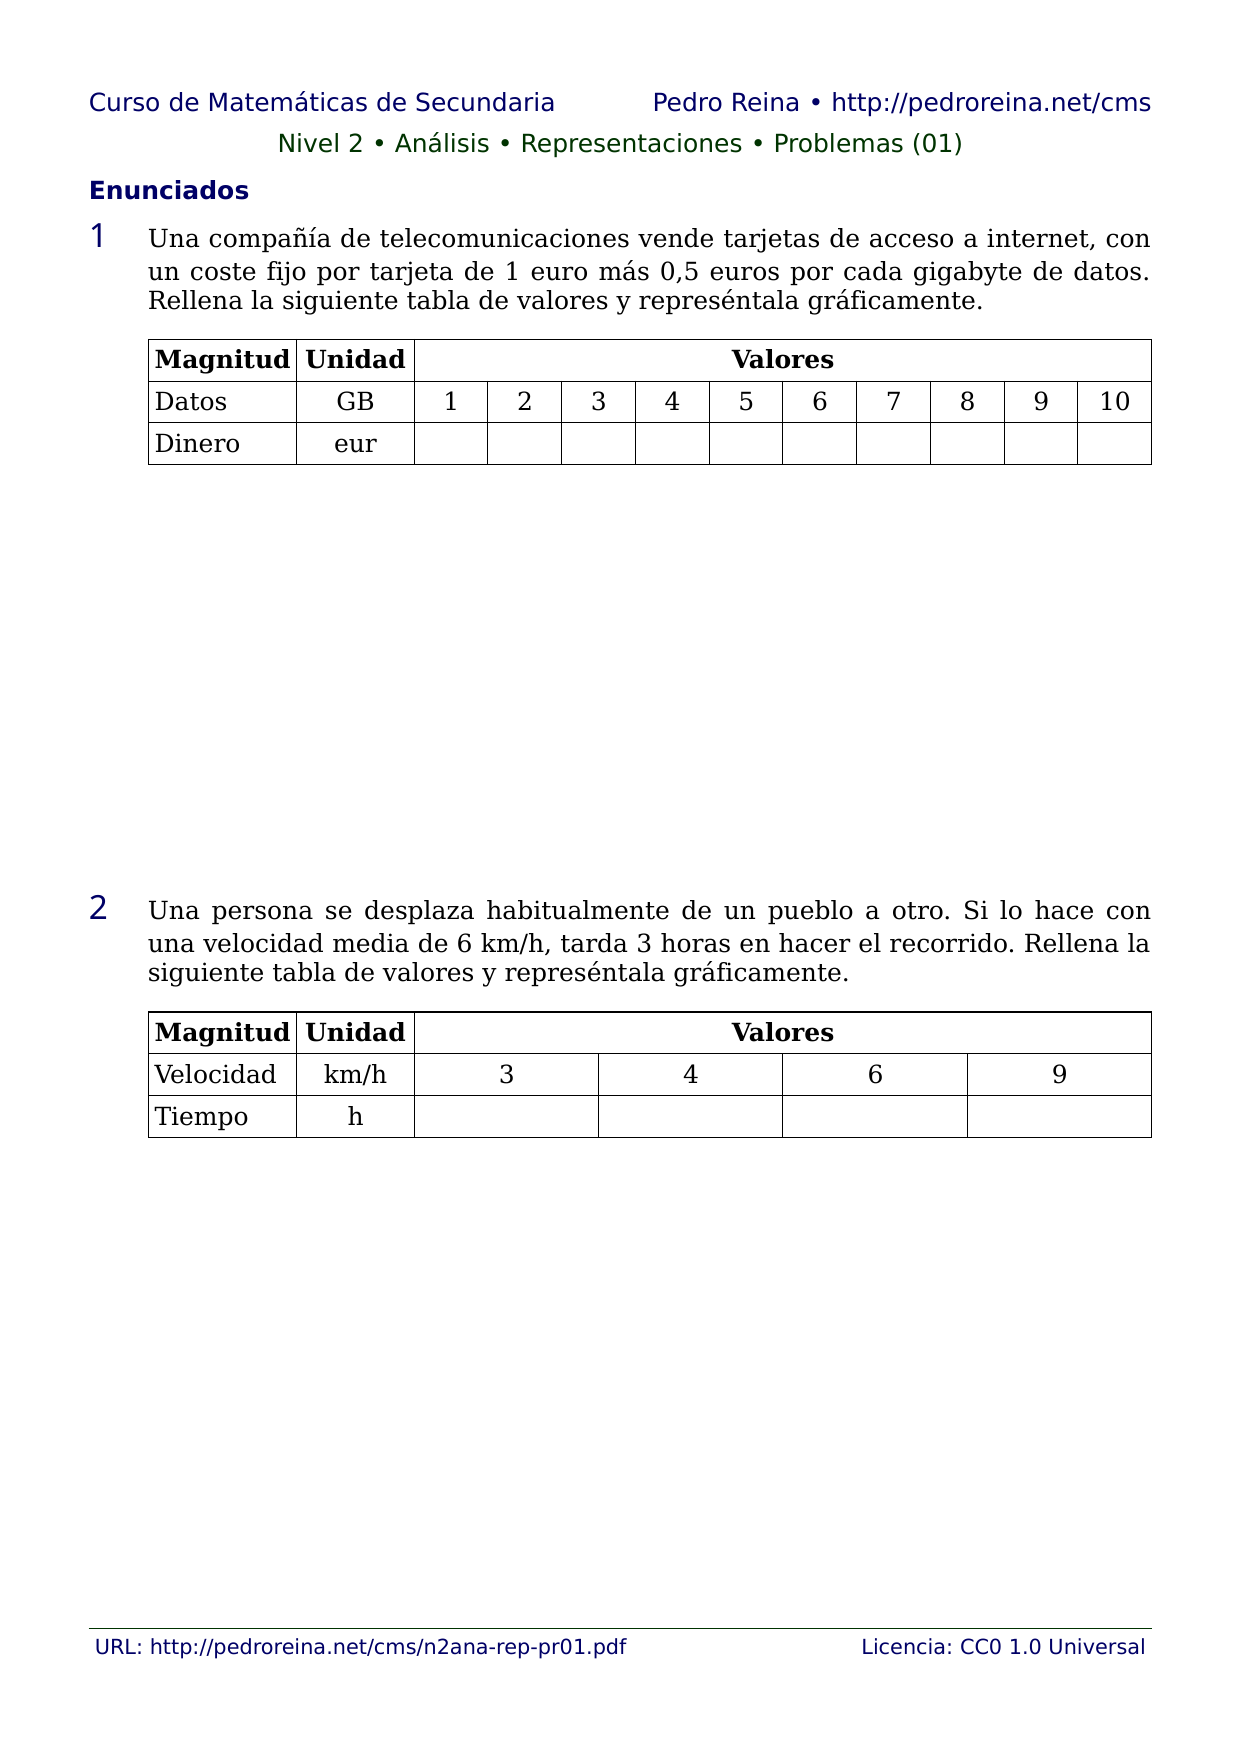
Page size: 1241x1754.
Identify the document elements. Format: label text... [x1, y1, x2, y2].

table_cell [562, 423, 635, 464]
table_cell h [297, 1096, 414, 1137]
text Enunciados [88, 176, 1152, 206]
table_cell 6 [783, 382, 856, 422]
table_cell GB [297, 382, 414, 422]
table_cell 6 [783, 1054, 967, 1095]
table_cell Velocidad [149, 1054, 296, 1095]
table_cell 4 [636, 382, 709, 422]
table_cell km/h [297, 1054, 414, 1095]
table_cell [968, 1096, 1151, 1137]
list Una compañía de telecomunicaciones vende tarjetas de acceso a internet, con un coste fijo por tarjeta de 1 euro más 0,5 euros por cada gigabyte de datos. Rellena la siguiente tabla de valores y represéntala gráficamente. [88, 211, 1152, 315]
table_cell [488, 423, 561, 464]
table_cell Datos [149, 382, 296, 422]
table_cell 1 [415, 382, 487, 422]
table_cell [1078, 423, 1151, 464]
table_cell [636, 423, 709, 464]
table_header Unidad [297, 340, 414, 381]
table_cell [599, 1096, 782, 1137]
table_cell 5 [710, 382, 782, 422]
table_cell [931, 423, 1004, 464]
text Nivel 2 • Análisis • Representaciones • Problemas (01) [88, 129, 1152, 159]
table_cell 4 [599, 1054, 782, 1095]
table_cell 3 [562, 382, 635, 422]
table_cell [415, 423, 487, 464]
table_header Magnitud [149, 340, 296, 381]
table_header Magnitud [149, 1013, 296, 1053]
text Curso de Matemáticas de Secundaria Pedro Reina • http://pedroreina.net/cms [88, 88, 1152, 118]
table_cell 10 [1078, 382, 1151, 422]
table_cell [710, 423, 782, 464]
table_header Unidad [297, 1013, 414, 1053]
table_cell 3 [415, 1054, 598, 1095]
table_cell [783, 1096, 967, 1137]
table_cell 9 [968, 1054, 1151, 1095]
table_cell [857, 423, 930, 464]
table_cell [415, 1096, 598, 1137]
table_cell Tiempo [149, 1096, 296, 1137]
table_cell eur [297, 423, 414, 464]
list Una persona se desplaza habitualmente de un pueblo a otro. Si lo hace con una velocidad media de 6 km/h, tarda 3 horas en hacer el recorrido. Rellena la siguiente tabla de valores y represéntala gráficamente. [88, 884, 1152, 988]
table_cell [783, 423, 856, 464]
table_cell 9 [1005, 382, 1077, 422]
table_header Valores [415, 1013, 1151, 1053]
table_header Valores [415, 340, 1151, 381]
table_cell 7 [857, 382, 930, 422]
table_cell [1005, 423, 1077, 464]
table_cell 2 [488, 382, 561, 422]
table_cell 8 [931, 382, 1004, 422]
table_cell Dinero [149, 423, 296, 464]
